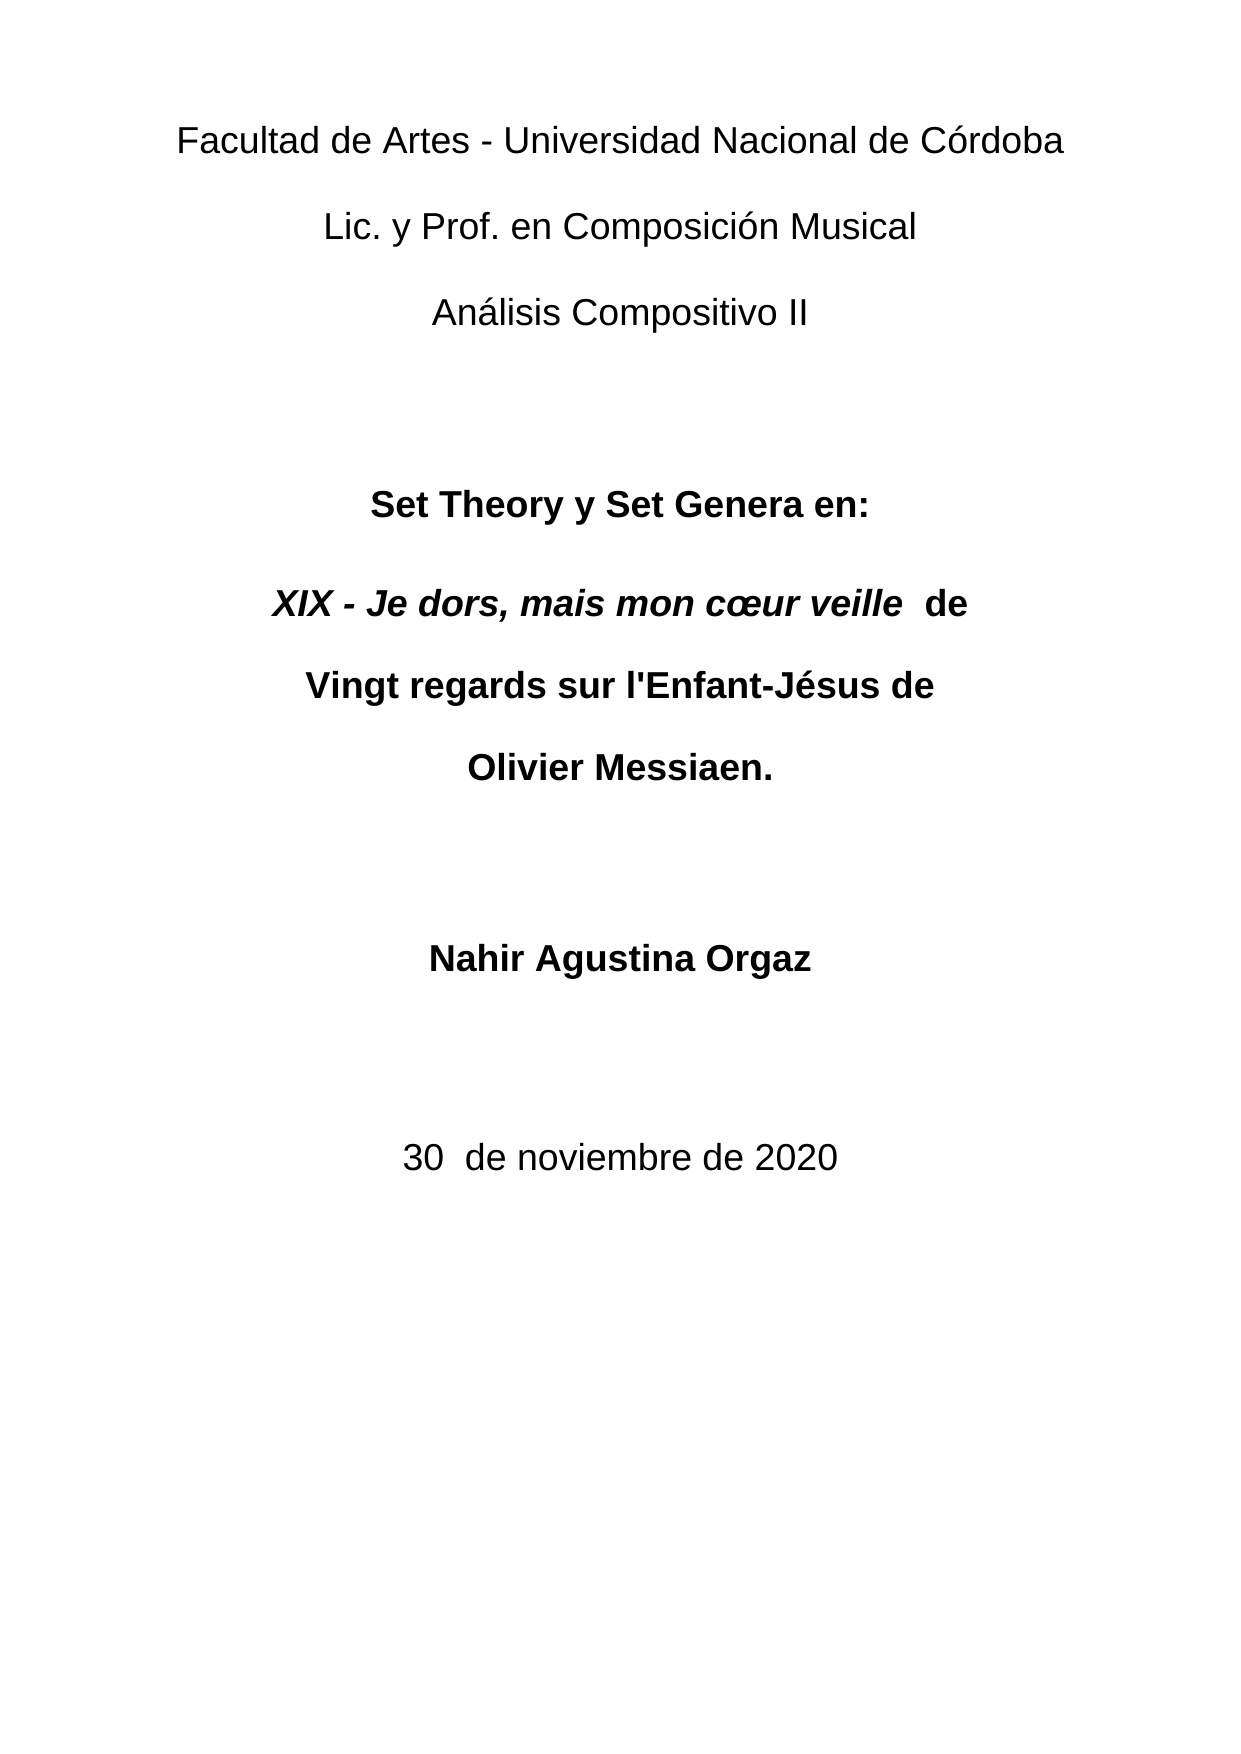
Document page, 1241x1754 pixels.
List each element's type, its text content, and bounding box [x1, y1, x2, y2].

text 30 de noviembre de 2020 [118, 1135, 1122, 1178]
text Análisis Compositivo II [118, 291, 1122, 334]
text Nahir Agustina Orgaz [118, 937, 1122, 980]
text Vingt regards sur l'Enfant-Jésus de [118, 663, 1122, 706]
text Set Theory y Set Genera en: [118, 482, 1122, 526]
text Facultad de Artes - Universidad Nacional de Córdoba [118, 118, 1122, 161]
text Olivier Messiaen. [118, 745, 1122, 788]
text Lic. y Prof. en Composición Musical [118, 204, 1122, 247]
text XIX - Je dors, mais mon cœur veille de [118, 582, 1122, 625]
